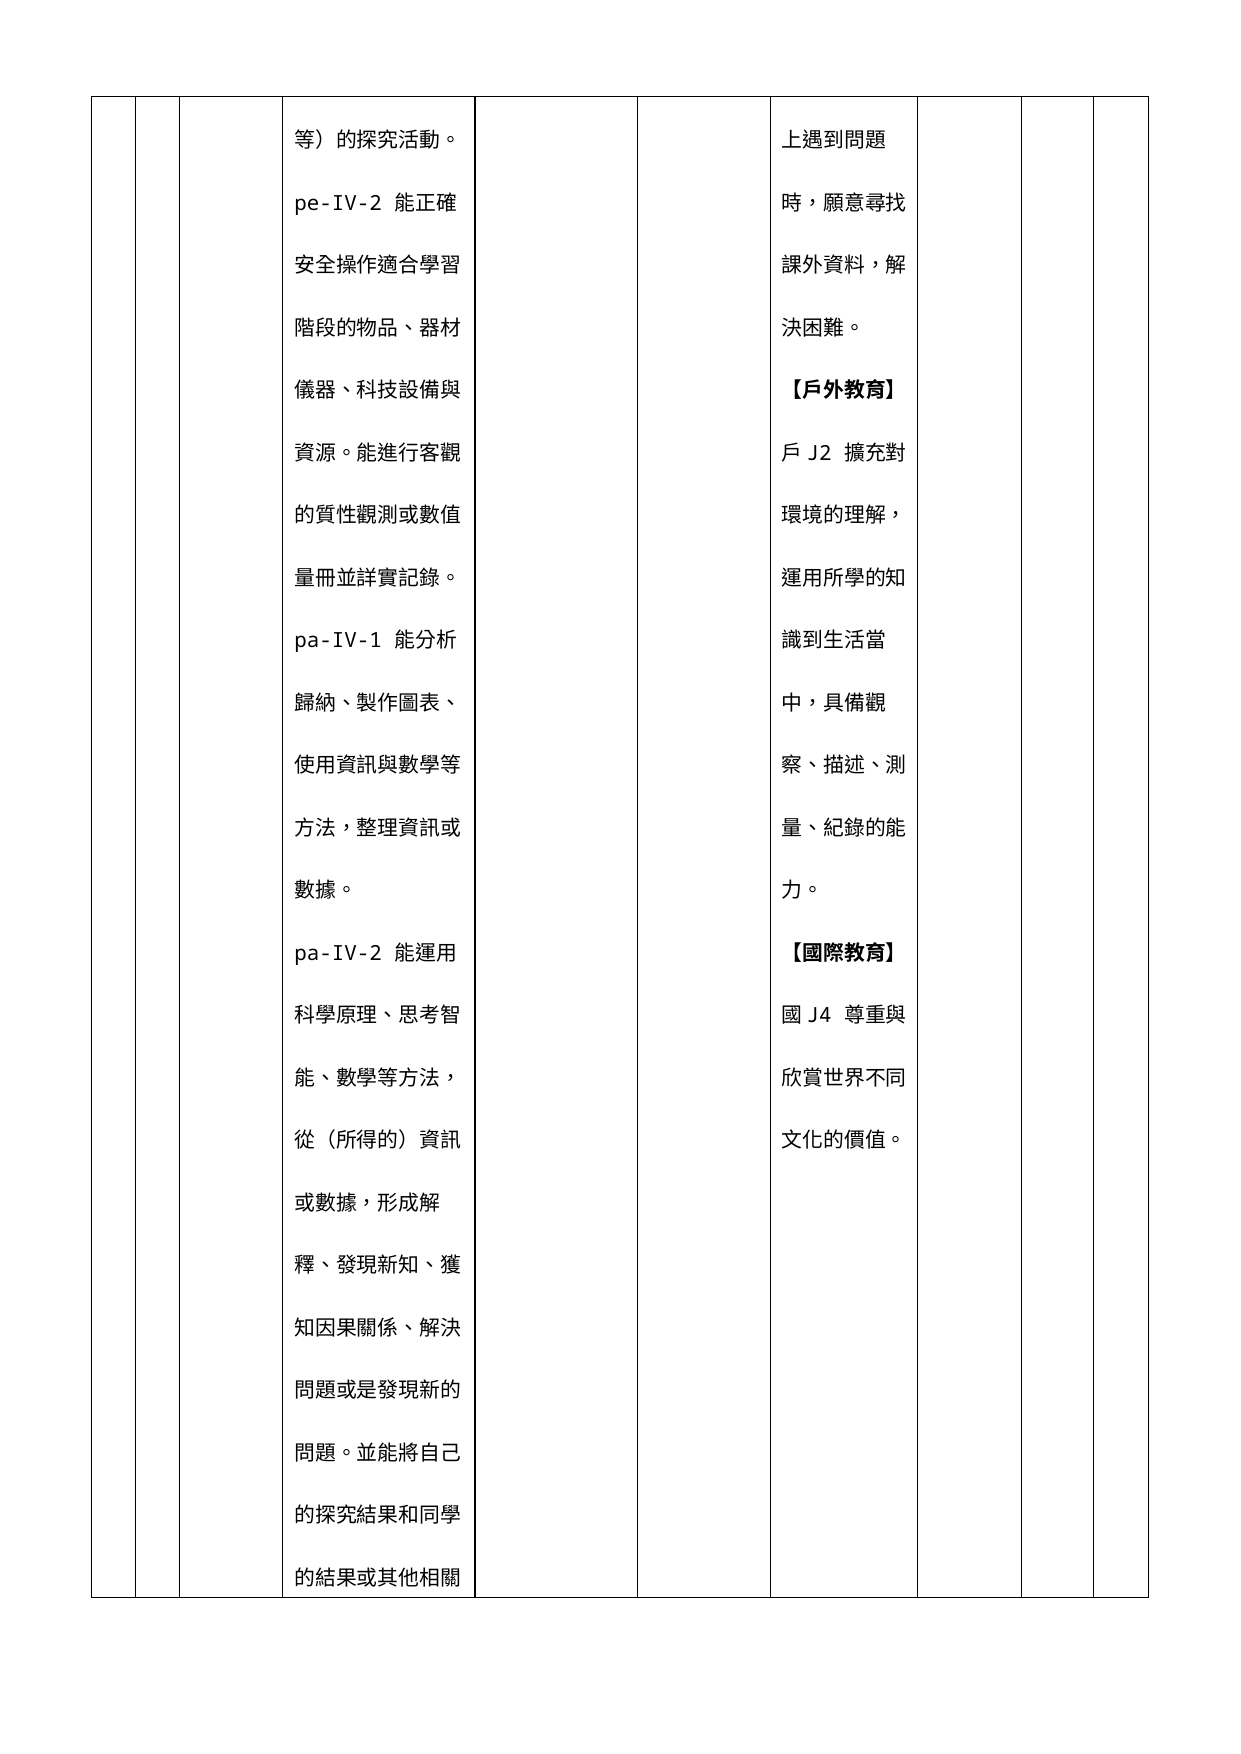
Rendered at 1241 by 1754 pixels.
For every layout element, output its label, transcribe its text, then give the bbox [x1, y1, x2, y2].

table_cell [180, 97, 282, 1597]
table_cell [1094, 97, 1148, 1597]
table_cell [92, 97, 135, 1597]
table_cell [136, 97, 179, 1597]
table_cell 上遇到問題時，願意尋找課外資料，解決困難。 【戶外教育】 戶J2 擴充對環境的理解，運用所學的知識到生活當中，具備觀察、描述、測量、紀錄的能力。 【國際教育】 國J4 尊重與欣賞世界不同文化的價值。 [771, 97, 917, 1597]
table_cell [918, 97, 1021, 1597]
table_cell [1022, 97, 1093, 1597]
table_cell 等）的探究活動。 pe-IV-2 能正確安全操作適合學習階段的物品、器材儀器、科技設備與資源。能進行客觀的質性觀測或數值量冊並詳實記錄。 pa-IV-1 能分析歸納、製作圖表、使用資訊與數學等方法，整理資訊或數據。 pa-IV-2 能運用科學原理、思考智能、數學等方法，從（所得的）資訊或數據，形成解釋、發現新知、獲知因果關係、解決問題或是發現新的問題。並能將自己的探究結果和同學的結果或其他相關 [283, 97, 474, 1597]
table_cell [476, 97, 637, 1597]
table_cell [638, 97, 770, 1597]
